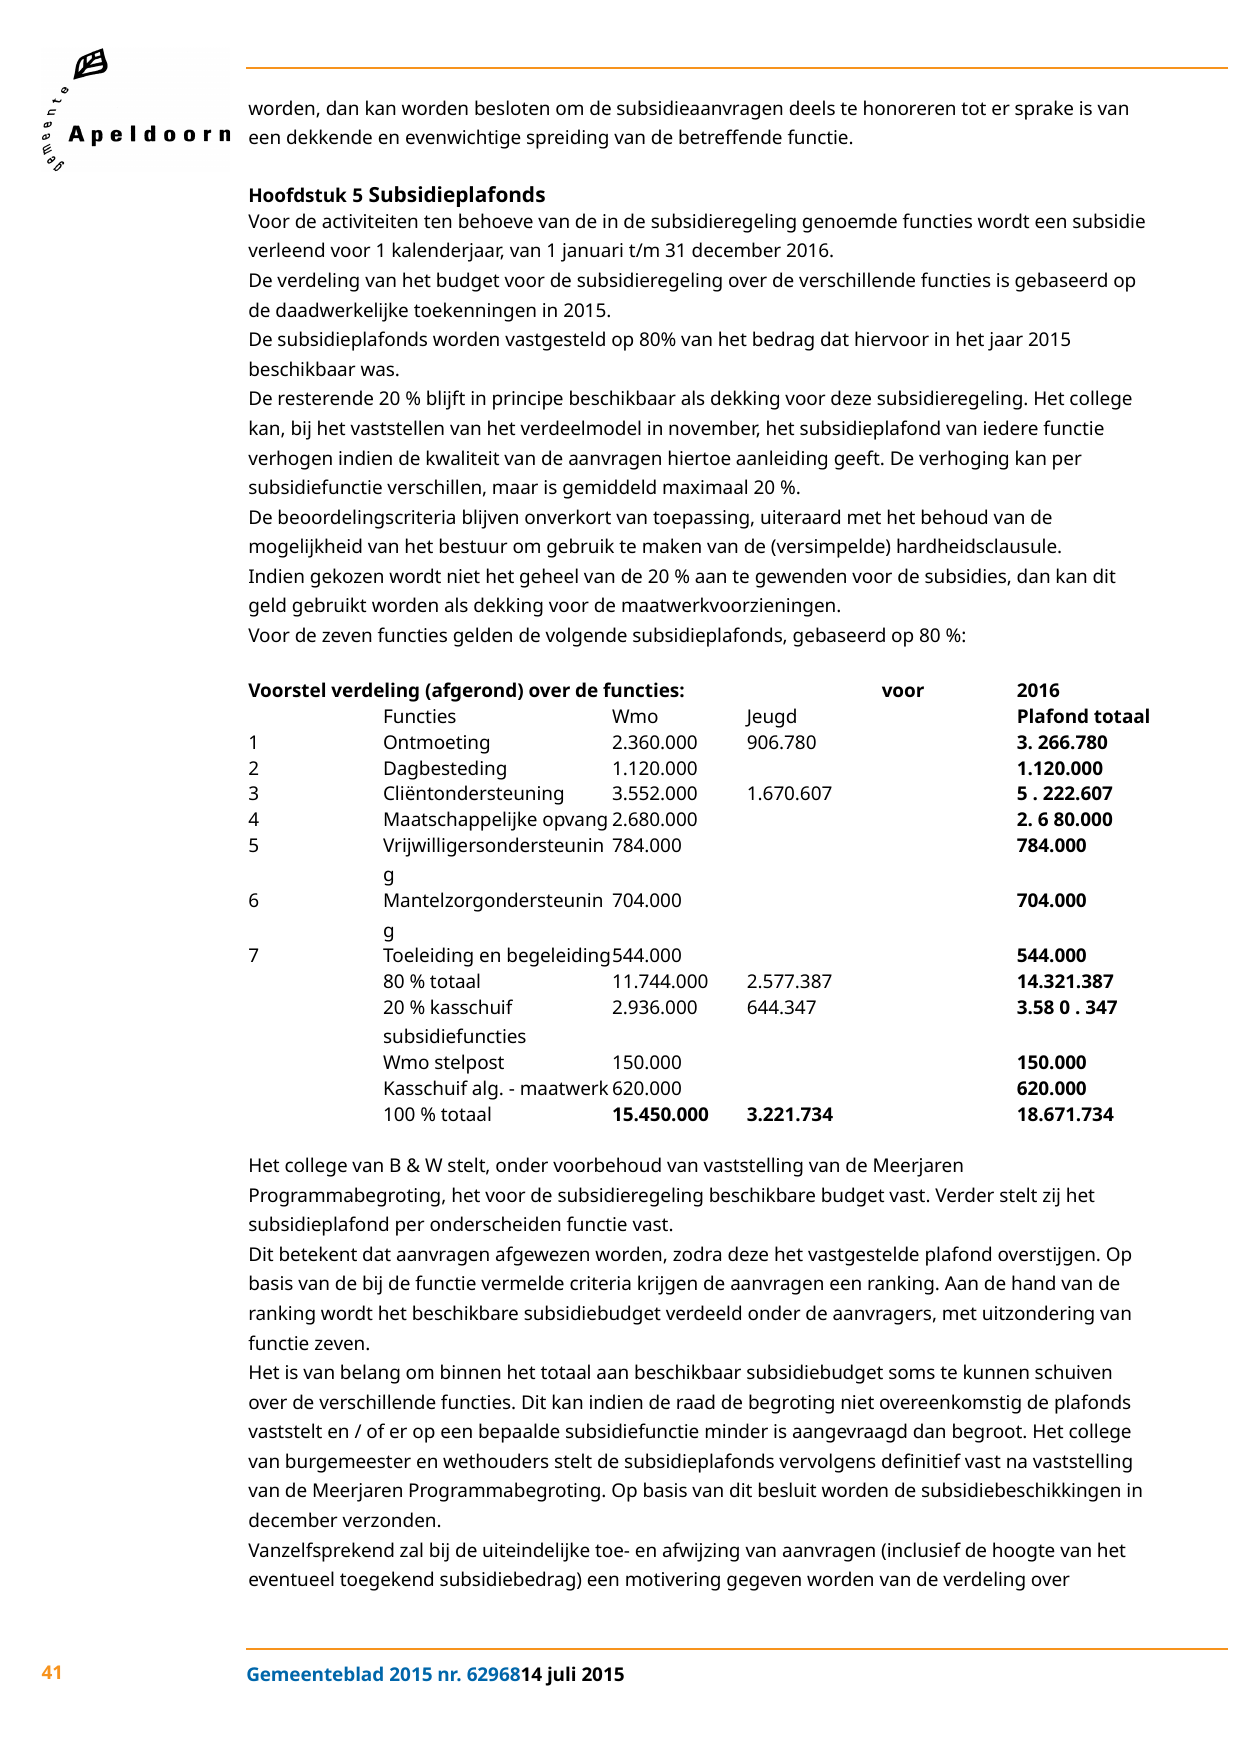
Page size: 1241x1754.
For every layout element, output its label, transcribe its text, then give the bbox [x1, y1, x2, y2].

table_cell Mantelzorgondersteuning [383, 887, 612, 943]
table_cell [248, 1101, 383, 1127]
table_cell 1.670.607 [747, 781, 1017, 806]
table_cell Kasschuif alg. - maatwerk [383, 1075, 612, 1101]
table_cell 620.000 [1017, 1075, 1152, 1101]
table_cell Functies [383, 703, 612, 729]
text Voor de zeven functies gelden de volgende subsidieplafonds, gebaseerd op 80 %: [248, 622, 1152, 648]
table_cell 100 % totaal [383, 1101, 612, 1127]
text Hoofdstuk 5 Subsidieplafonds [248, 180, 1152, 208]
table_cell 5 . 222.607 [1017, 781, 1152, 806]
text De beoordelingscriteria blijven onverkort van toepassing, uiteraard met het behoud van de mogelijkheid van het bestuur om gebruik te maken van de (versimpelde) hardheidsclausule. [248, 504, 1152, 559]
table_cell 18.671.734 [1017, 1101, 1152, 1127]
table_cell 11.744.000 [612, 968, 747, 994]
table_cell 1 [248, 729, 383, 755]
table_cell Dagbesteding [383, 755, 612, 781]
table_cell 14.321.387 [1017, 968, 1152, 994]
table_cell [747, 832, 1017, 887]
table_cell 1.120.000 [1017, 755, 1152, 781]
table_cell 20 % kasschuif subsidiefuncties [383, 994, 612, 1049]
table_cell [747, 1075, 1017, 1101]
text worden, dan kan worden besloten om de subsidieaanvragen deels te honoreren tot er sprake is van een dekkende en evenwichtige spreiding van de betreffende functie. [248, 95, 1152, 150]
table_cell 3.221.734 [747, 1101, 1017, 1127]
table_cell 3.58 0 . 347 [1017, 994, 1152, 1049]
table_header 2016 [1017, 678, 1152, 703]
table_cell 644.347 [747, 994, 1017, 1049]
table_cell Wmo [612, 703, 747, 729]
table_cell [248, 703, 383, 729]
table_cell Cliëntondersteuning [383, 781, 612, 806]
table_cell 150.000 [612, 1049, 747, 1075]
table_cell 3.552.000 [612, 781, 747, 806]
table_cell 906.780 [747, 729, 1017, 755]
text Dit betekent dat aanvragen afgewezen worden, zodra deze het vastgestelde plafond overstijgen. Op basis van de bij de functie vermelde criteria krijgen de aanvragen een ranking. Aan de hand van de ranking wordt het beschikbare subsidiebudget verdeeld onder de aanvragers, met uitzondering van functie zeven. [248, 1241, 1152, 1356]
table_cell [747, 943, 1017, 968]
text Voor de activiteiten ten behoeve van de in de subsidieregeling genoemde functies wordt een subsidie verleend voor 1 kalenderjaar, van 1 januari t/m 31 december 2016. [248, 208, 1152, 263]
table_cell [747, 1049, 1017, 1075]
table_cell [747, 887, 1017, 943]
text De verdeling van het budget voor de subsidieregeling over de verschillende functies is gebaseerd op de daadwerkelijke toekenningen in 2015. [248, 267, 1152, 323]
table_cell 2.360.000 [612, 729, 747, 755]
picture [41, 47, 231, 172]
table_cell Vrijwilligersondersteuning [383, 832, 612, 887]
text Indien gekozen wordt niet het geheel van de 20 % aan te gewenden voor de subsidies, dan kan dit geld gebruikt worden als dekking voor de maatwerkvoorzieningen. [248, 563, 1152, 618]
table_cell 2. 6 80.000 [1017, 806, 1152, 832]
table_cell 2.577.387 [747, 968, 1017, 994]
table_cell 704.000 [1017, 887, 1152, 943]
table_cell 544.000 [612, 943, 747, 968]
table_cell 1.120.000 [612, 755, 747, 781]
table_cell Toeleiding en begeleiding [383, 943, 612, 968]
table_cell 544.000 [1017, 943, 1152, 968]
table_cell 3. 266.780 [1017, 729, 1152, 755]
table_cell 2 [248, 755, 383, 781]
text De resterende 20 % blijft in principe beschikbaar als dekking voor deze subsidieregeling. Het college kan, bij het vaststellen van het verdeelmodel in november, het subsidieplafond van iedere functie verhogen indien de kwaliteit van de aanvragen hiertoe aanleiding geeft. De verhoging kan per subsidiefunctie verschillen, maar is gemiddeld maximaal 20 %. [248, 386, 1152, 500]
table_cell 620.000 [612, 1075, 747, 1101]
table_cell Maatschappelijke opvang [383, 806, 612, 832]
table_cell 5 [248, 832, 383, 887]
text Vanzelfsprekend zal bij de uiteindelijke toe- en afwijzing van aanvragen (inclusief de hoogte van het eventueel toegekend subsidiebedrag) een motivering gegeven worden van de verdeling over [248, 1537, 1152, 1592]
table_cell 784.000 [1017, 832, 1152, 887]
table_cell 80 % totaal [383, 968, 612, 994]
table_cell Plafond totaal [1017, 703, 1152, 729]
table_cell [248, 1049, 383, 1075]
text Het is van belang om binnen het totaal aan beschikbaar subsidiebudget soms te kunnen schuiven over de verschillende functies. Dit kan indien de raad de begroting niet overeenkomstig de plafonds vaststelt en / of er op een bepaalde subsidiefunctie minder is aangevraagd dan begroot. Het college van burgemeester en wethouders stelt de subsidieplafonds vervolgens definitief vast na vaststelling van de Meerjaren Programmabegroting. Op basis van dit besluit worden de subsidiebeschikkingen in december verzonden. [248, 1359, 1152, 1533]
table_cell 3 [248, 781, 383, 806]
table_cell 150.000 [1017, 1049, 1152, 1075]
table_cell 704.000 [612, 887, 747, 943]
table_cell 4 [248, 806, 383, 832]
table_cell Ontmoeting [383, 729, 612, 755]
table_cell [747, 806, 1017, 832]
table_cell 6 [248, 887, 383, 943]
table_cell 2.680.000 [612, 806, 747, 832]
text Het college van B & W stelt, onder voorbehoud van vaststelling van de Meerjaren Programmabegroting, het voor de subsidieregeling beschikbare budget vast. Verder stelt zij het subsidieplafond per onderscheiden functie vast. [248, 1152, 1152, 1237]
table_cell [248, 968, 383, 994]
table_cell Jeugd [747, 703, 1017, 729]
table_cell 784.000 [612, 832, 747, 887]
table_cell [747, 755, 1017, 781]
table_header Voorstel verdeling (afgerond) over de functies: [248, 678, 882, 703]
table_header voor [882, 678, 1017, 703]
table_cell [248, 1075, 383, 1101]
table_cell Wmo stelpost [383, 1049, 612, 1075]
table_cell 2.936.000 [612, 994, 747, 1049]
text De subsidieplafonds worden vastgesteld op 80% van het bedrag dat hiervoor in het jaar 2015 beschikbaar was. [248, 326, 1152, 382]
table_cell 7 [248, 943, 383, 968]
table_cell 15.450.000 [612, 1101, 747, 1127]
table_cell [248, 994, 383, 1049]
